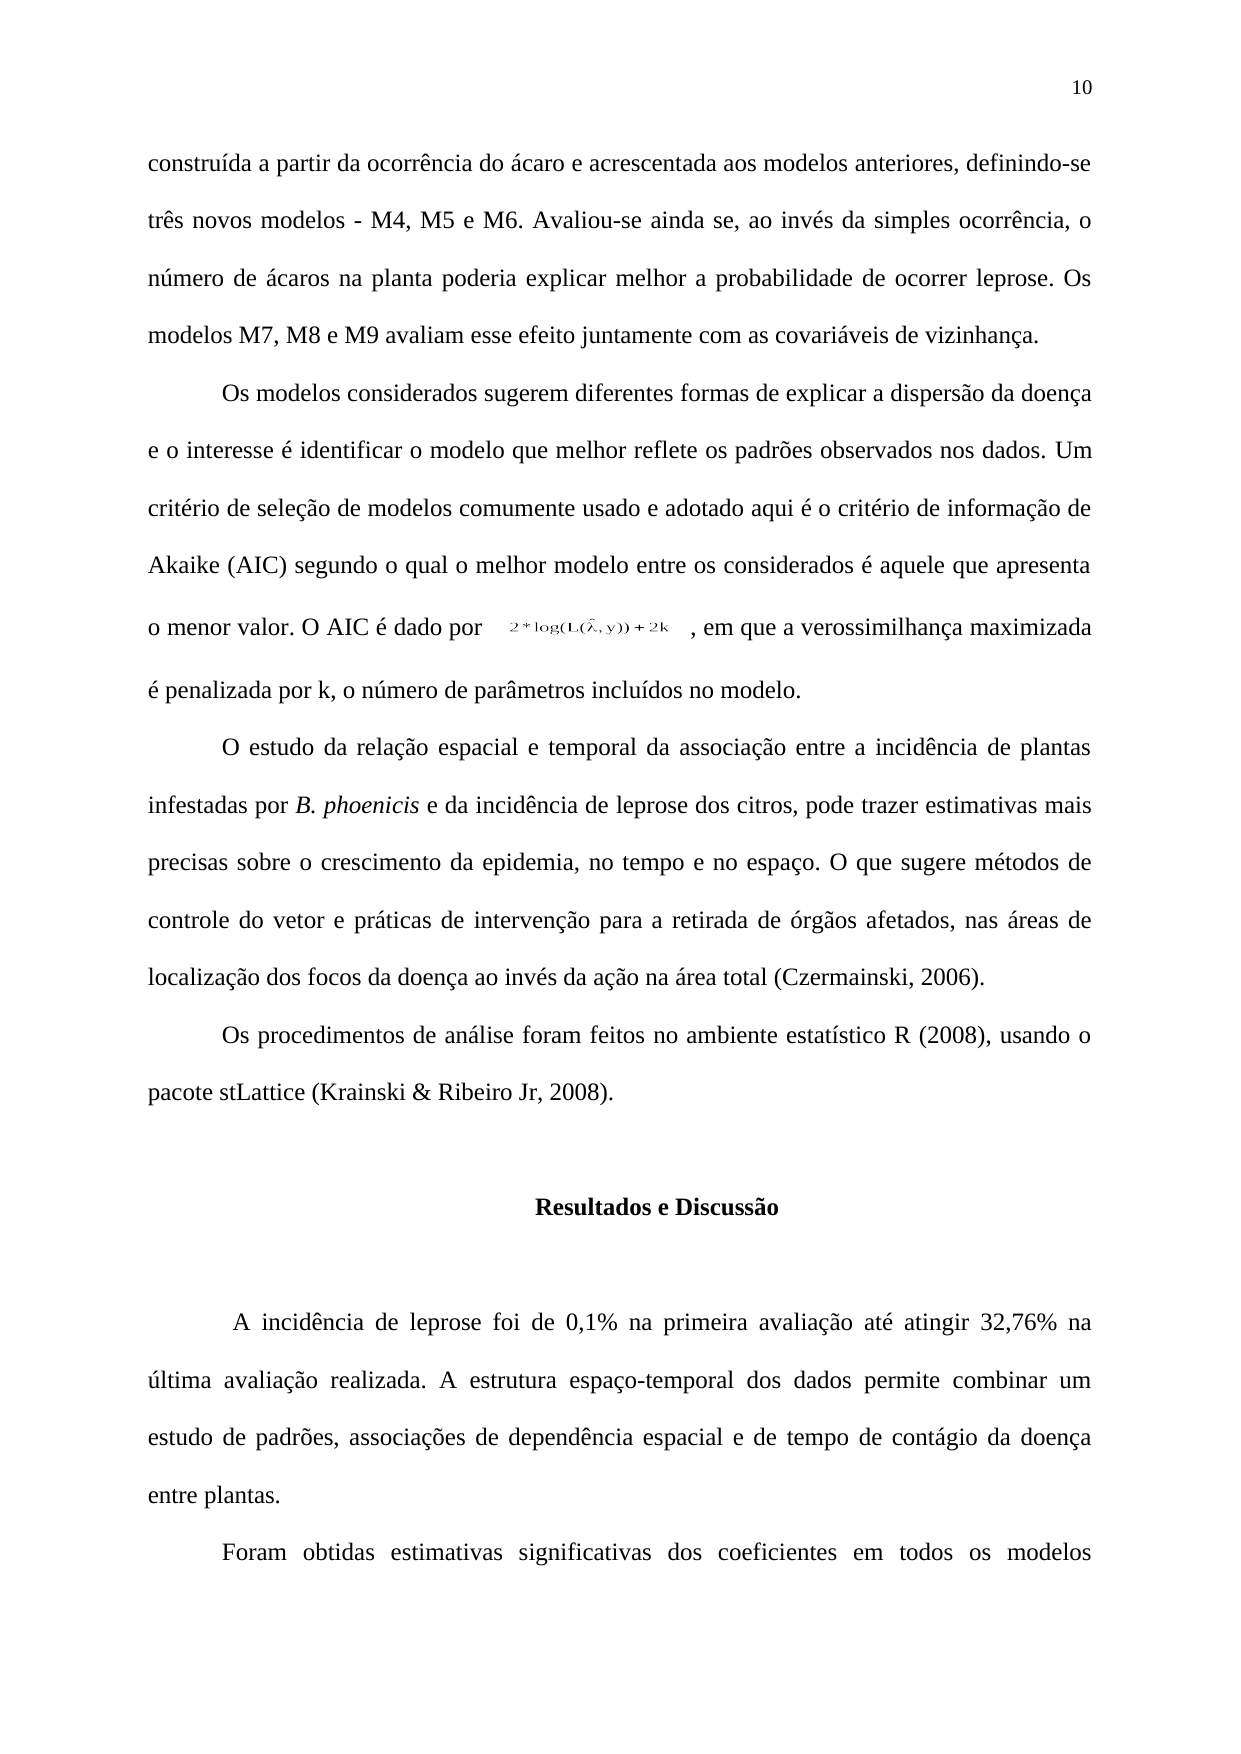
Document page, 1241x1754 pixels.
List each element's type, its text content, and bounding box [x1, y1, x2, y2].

text Os procedimentos de análise foram feitos no ambiente estatístico R (2008), usando o pacote stLattice (Krainski & Ribeiro Jr, 2008). [148, 1020, 1092, 1106]
text O estudo da relação espacial e temporal da associação entre a incidência de plantas infestadas por B. phoenicis e da incidência de leprose dos citros, pode trazer estimativas mais precisas sobre o crescimento da epidemia, no tempo e no espaço. O que sugere métodos de controle do vetor e práticas de intervenção para a retirada de órgãos afetados, nas áreas de localização dos focos da doença ao invés da ação na área total (Czermainski, 2006). [148, 732, 1092, 991]
text Foram obtidas estimativas significativas dos coeficientes em todos os modelos [148, 1537, 1092, 1566]
text A incidência de leprose foi de 0,1% na primeira avaliação até atingir 32,76% na última avaliação realizada. A estrutura espaço-temporal dos dados permite combinar um estudo de padrões, associações de dependência espacial e de tempo de contágio da doença entre plantas. [148, 1307, 1092, 1508]
text Resultados e Discussão [148, 1192, 1092, 1221]
text Os modelos considerados sugerem diferentes formas de explicar a dispersão da doença e o interesse é identificar o modelo que melhor reflete os padrões observados nos dados. Um critério de seleção de modelos comumente usado e adotado aqui é o critério de informação de Akaike (AIC) segundo o qual o melhor modelo entre os considerados é aquele que apresenta o menor valor. O AIC é dado por , em que a verossimilhança maximizada é penalizada por k, o número de parâmetros incluídos no modelo. [148, 378, 1092, 703]
text construída a partir da ocorrência do ácaro e acrescentada aos modelos anteriores, definindo-se três novos modelos - M4, M5 e M6. Avaliou-se ainda se, ao invés da simples ocorrência, o número de ácaros na planta poderia explicar melhor a probabilidade de ocorrer leprose. Os modelos M7, M8 e M9 avaliam esse efeito juntamente com as covariáveis de vizinhança. [148, 148, 1092, 349]
